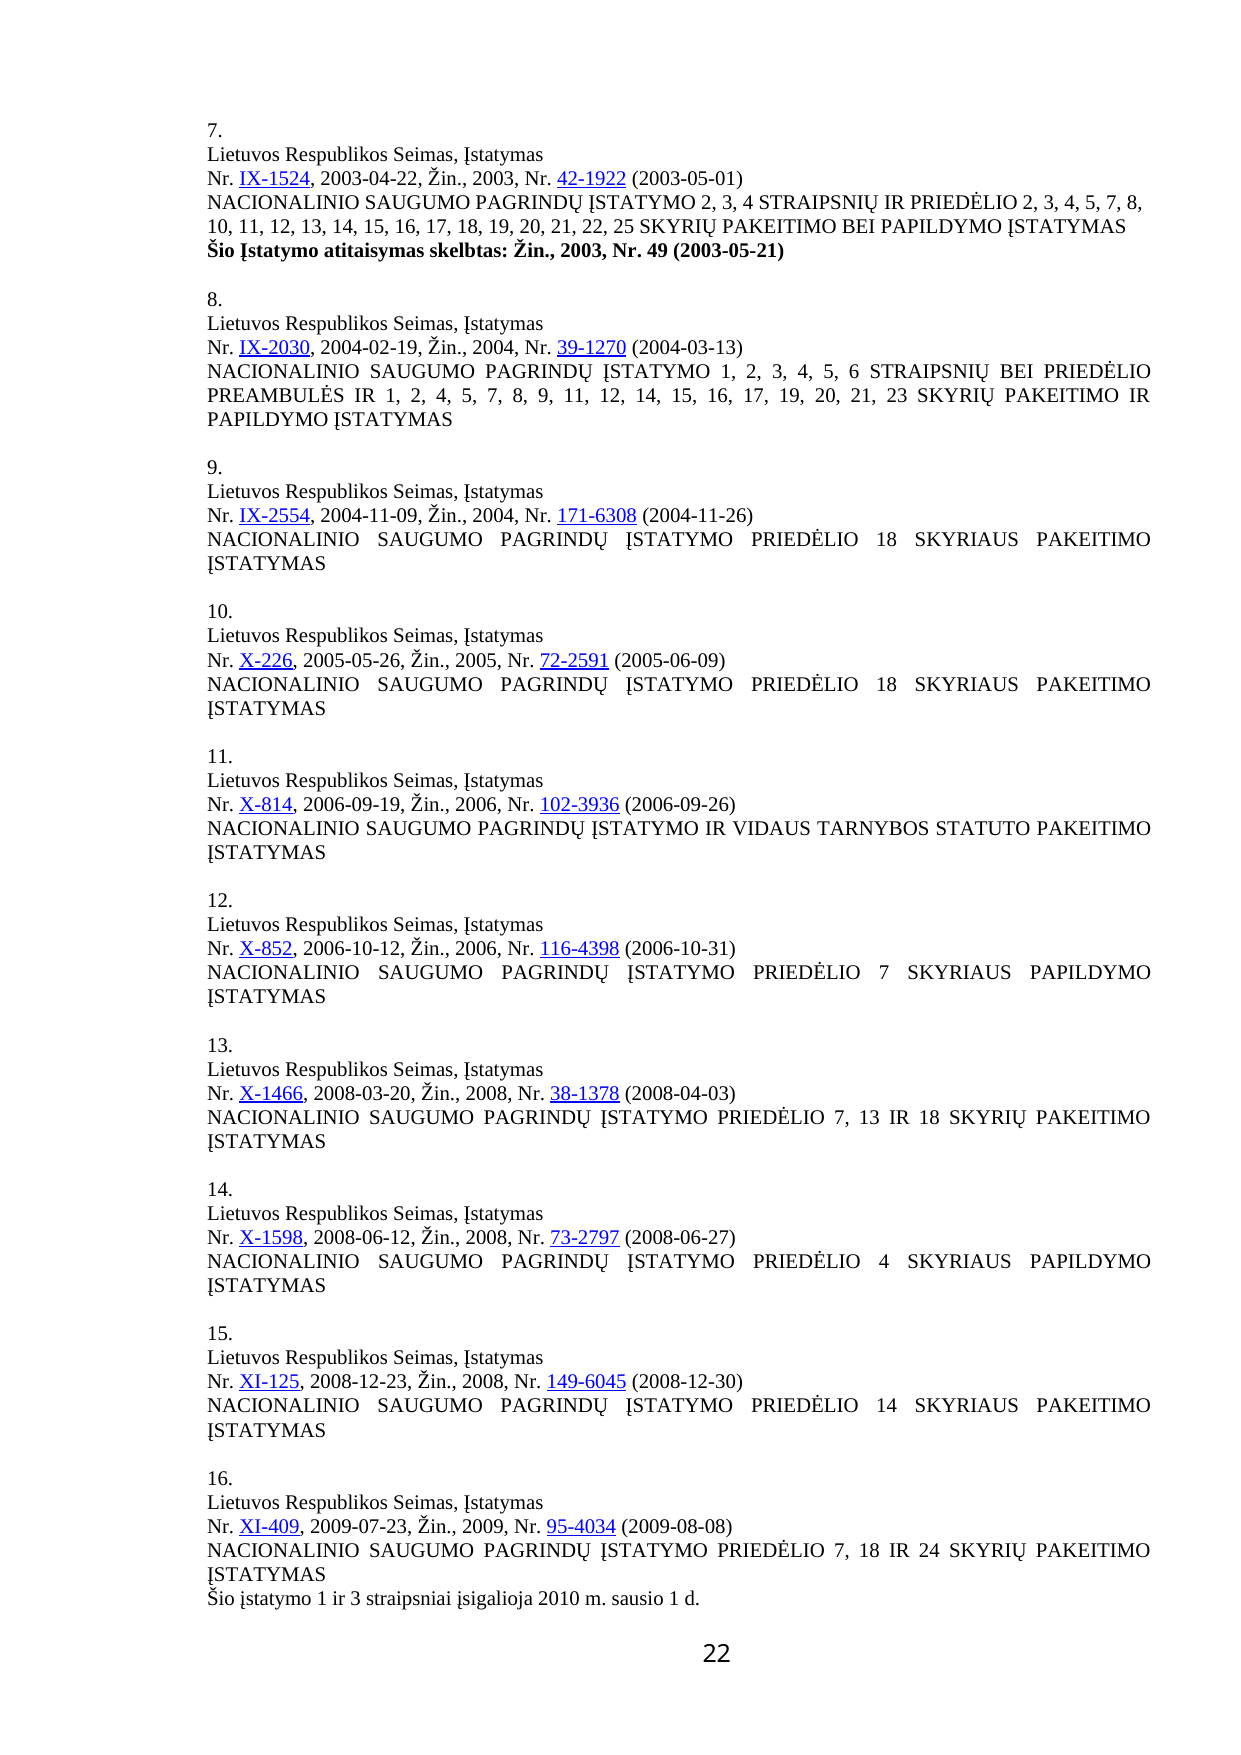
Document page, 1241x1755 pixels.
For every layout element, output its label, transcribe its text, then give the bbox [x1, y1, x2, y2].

text Lietuvos Respublikos Seimas, Įstatymas [207, 142, 1152, 166]
text Lietuvos Respublikos Seimas, Įstatymas [207, 1057, 1152, 1081]
text 11. [207, 744, 1152, 768]
text NACIONALINIO SAUGUMO PAGRINDŲ ĮSTATYMO IR VIDAUS TARNYBOS STATUTO PAKEITIMO ĮSTATYMAS [207, 816, 1152, 864]
text 16. [207, 1466, 1152, 1490]
text Nr. XI-125, 2008-12-23, Žin., 2008, Nr. 149-6045 (2008-12-30) [207, 1369, 1152, 1393]
text NACIONALINIO SAUGUMO PAGRINDŲ ĮSTATYMO PRIEDĖLIO 14 SKYRIAUS PAKEITIMO ĮSTATYMAS [207, 1393, 1152, 1442]
text NACIONALINIO SAUGUMO PAGRINDŲ ĮSTATYMO 1, 2, 3, 4, 5, 6 STRAIPSNIŲ BEI PRIEDĖLIO PREAMBULĖS IR 1, 2, 4, 5, 7, 8, 9, 11, 12, 14, 15, 16, 17, 19, 20, 21, 23 SKYRIŲ PAKEITIMO IR PAPILDYMO ĮSTATYMAS [207, 359, 1152, 431]
text Lietuvos Respublikos Seimas, Įstatymas [207, 1345, 1152, 1369]
text Lietuvos Respublikos Seimas, Įstatymas [207, 623, 1152, 647]
text Lietuvos Respublikos Seimas, Įstatymas [207, 311, 1152, 335]
text 8. [207, 287, 1152, 311]
text Nr. X-1598, 2008-06-12, Žin., 2008, Nr. 73-2797 (2008-06-27) [207, 1225, 1152, 1249]
text 14. [207, 1177, 1152, 1201]
text NACIONALINIO SAUGUMO PAGRINDŲ ĮSTATYMO PRIEDĖLIO 18 SKYRIAUS PAKEITIMO ĮSTATYMAS [207, 672, 1152, 720]
text NACIONALINIO SAUGUMO PAGRINDŲ ĮSTATYMO PRIEDĖLIO 18 SKYRIAUS PAKEITIMO ĮSTATYMAS [207, 527, 1152, 575]
text Lietuvos Respublikos Seimas, Įstatymas [207, 1201, 1152, 1225]
text Lietuvos Respublikos Seimas, Įstatymas [207, 768, 1152, 792]
text Nr. X-852, 2006-10-12, Žin., 2006, Nr. 116-4398 (2006-10-31) [207, 936, 1152, 960]
text Lietuvos Respublikos Seimas, Įstatymas [207, 912, 1152, 936]
text Šio įstatymo 1 ir 3 straipsniai įsigalioja 2010 m. sausio 1 d. [207, 1586, 1152, 1610]
text Nr. X-226, 2005-05-26, Žin., 2005, Nr. 72-2591 (2005-06-09) [207, 647, 1152, 672]
text NACIONALINIO SAUGUMO PAGRINDŲ ĮSTATYMO PRIEDĖLIO 7, 13 IR 18 SKYRIŲ PAKEITIMO ĮSTATYMAS [207, 1105, 1152, 1153]
text NACIONALINIO SAUGUMO PAGRINDŲ ĮSTATYMO 2, 3, 4 STRAIPSNIŲ IR PRIEDĖLIO 2, 3, 4, 5, 7, 8, 10, 11, 12, 13, 14, 15, 16, 17, 18, 19, 20, 21, 22, 25 SKYRIŲ PAKEITIMO BEI PAPILDYMO ĮSTATYMAS [207, 190, 1152, 238]
text 15. [207, 1321, 1152, 1345]
text Nr. IX-2030, 2004-02-19, Žin., 2004, Nr. 39-1270 (2004-03-13) [207, 335, 1152, 359]
text Nr. X-1466, 2008-03-20, Žin., 2008, Nr. 38-1378 (2008-04-03) [207, 1081, 1152, 1105]
text 12. [207, 888, 1152, 912]
text Nr. X-814, 2006-09-19, Žin., 2006, Nr. 102-3936 (2006-09-26) [207, 792, 1152, 816]
text Nr. IX-2554, 2004-11-09, Žin., 2004, Nr. 171-6308 (2004-11-26) [207, 503, 1152, 527]
text 10. [207, 599, 1152, 623]
text Šio Įstatymo atitaisymas skelbtas: Žin., 2003, Nr. 49 (2003-05-21) [207, 238, 1152, 262]
text Nr. XI-409, 2009-07-23, Žin., 2009, Nr. 95-4034 (2009-08-08) [207, 1514, 1152, 1538]
text Nr. IX-1524, 2003-04-22, Žin., 2003, Nr. 42-1922 (2003-05-01) [207, 166, 1152, 190]
text Lietuvos Respublikos Seimas, Įstatymas [207, 1490, 1152, 1514]
text 13. [207, 1032, 1152, 1057]
text NACIONALINIO SAUGUMO PAGRINDŲ ĮSTATYMO PRIEDĖLIO 4 SKYRIAUS PAPILDYMO ĮSTATYMAS [207, 1249, 1152, 1297]
text NACIONALINIO SAUGUMO PAGRINDŲ ĮSTATYMO PRIEDĖLIO 7 SKYRIAUS PAPILDYMO ĮSTATYMAS [207, 960, 1152, 1008]
text NACIONALINIO SAUGUMO PAGRINDŲ ĮSTATYMO PRIEDĖLIO 7, 18 IR 24 SKYRIŲ PAKEITIMO ĮSTATYMAS [207, 1538, 1152, 1586]
text Lietuvos Respublikos Seimas, Įstatymas [207, 479, 1152, 503]
text 7. [207, 118, 1152, 142]
text 9. [207, 455, 1152, 479]
